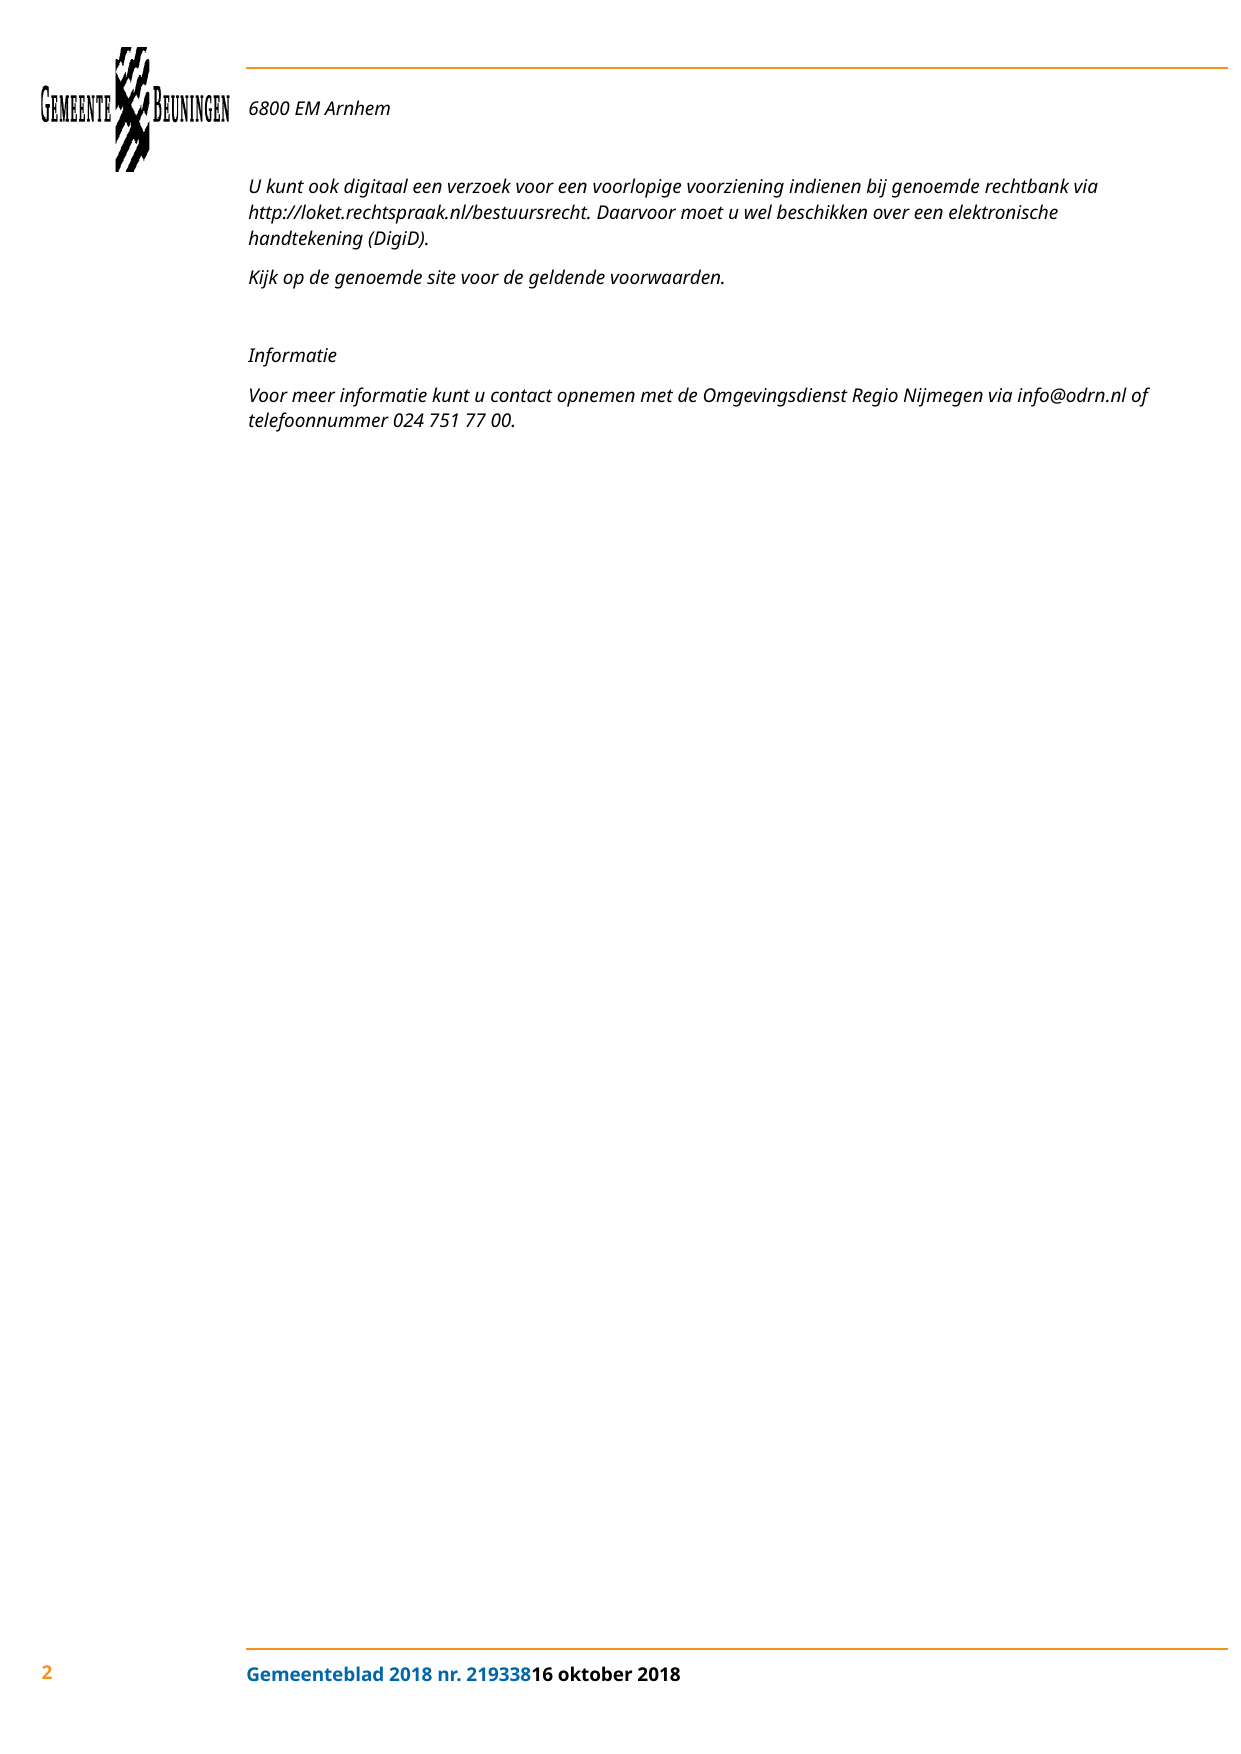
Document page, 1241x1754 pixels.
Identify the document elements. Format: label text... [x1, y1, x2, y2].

picture [41, 47, 231, 172]
text Informatie [248, 343, 1152, 368]
text 6800 EM Arnhem [248, 95, 1152, 121]
text Kijk op de genoemde site voor de geldende voorwaarden. [248, 264, 1152, 290]
text U kunt ook digitaal een verzoek voor een voorlopige voorziening indienen bij genoemde rechtbank via http://loket.rechtspraak.nl/bestuursrecht. Daarvoor moet u wel beschikken over een elektronische handtekening (DigiD). [248, 173, 1152, 251]
text Voor meer informatie kunt u contact opnemen met de Omgevingsdienst Regio Nijmegen via info@odrn.nl of telefoonnummer 024 751 77 00. [248, 382, 1152, 433]
